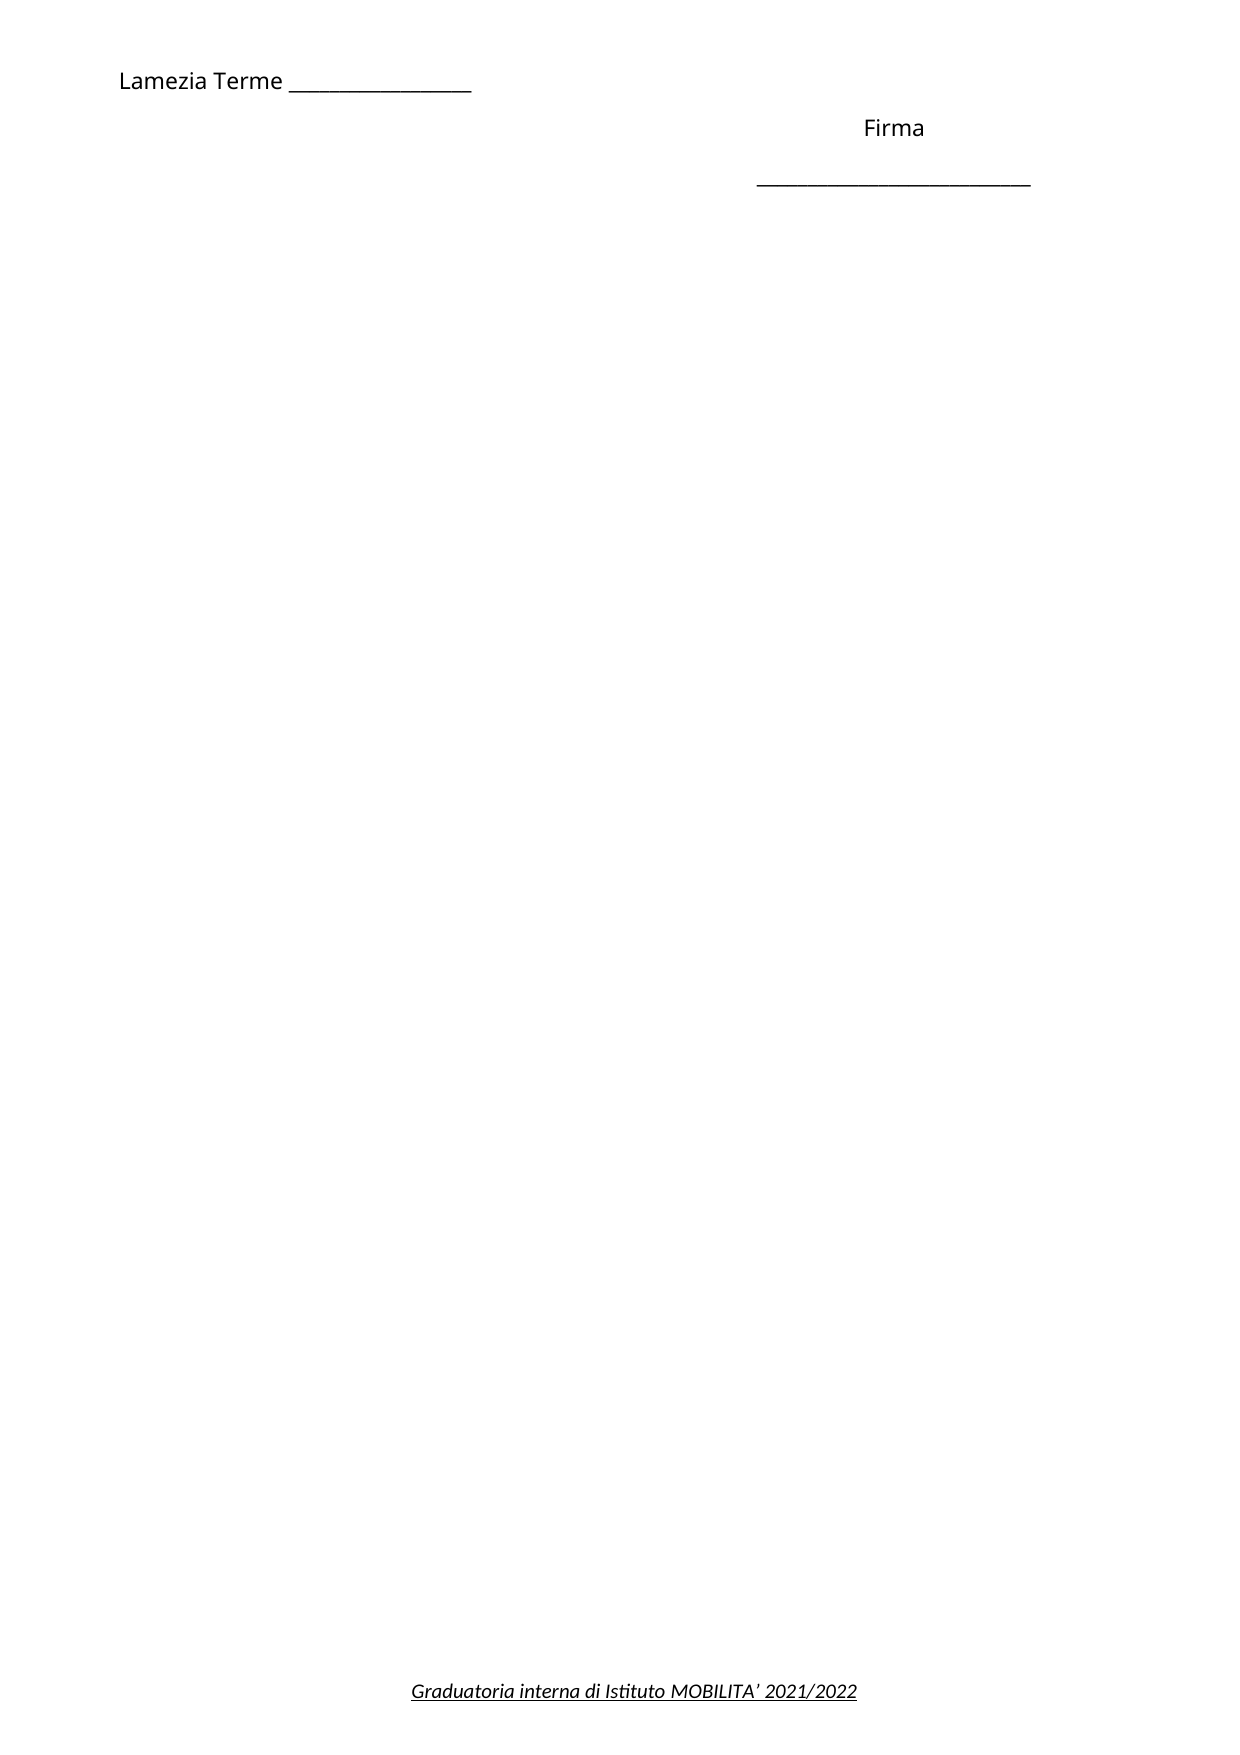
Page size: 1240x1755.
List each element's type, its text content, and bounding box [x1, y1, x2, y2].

text ___________________________ [724, 159, 1064, 190]
text Firma [724, 112, 1064, 143]
text Lamezia Terme __________________ [119, 65, 1152, 96]
